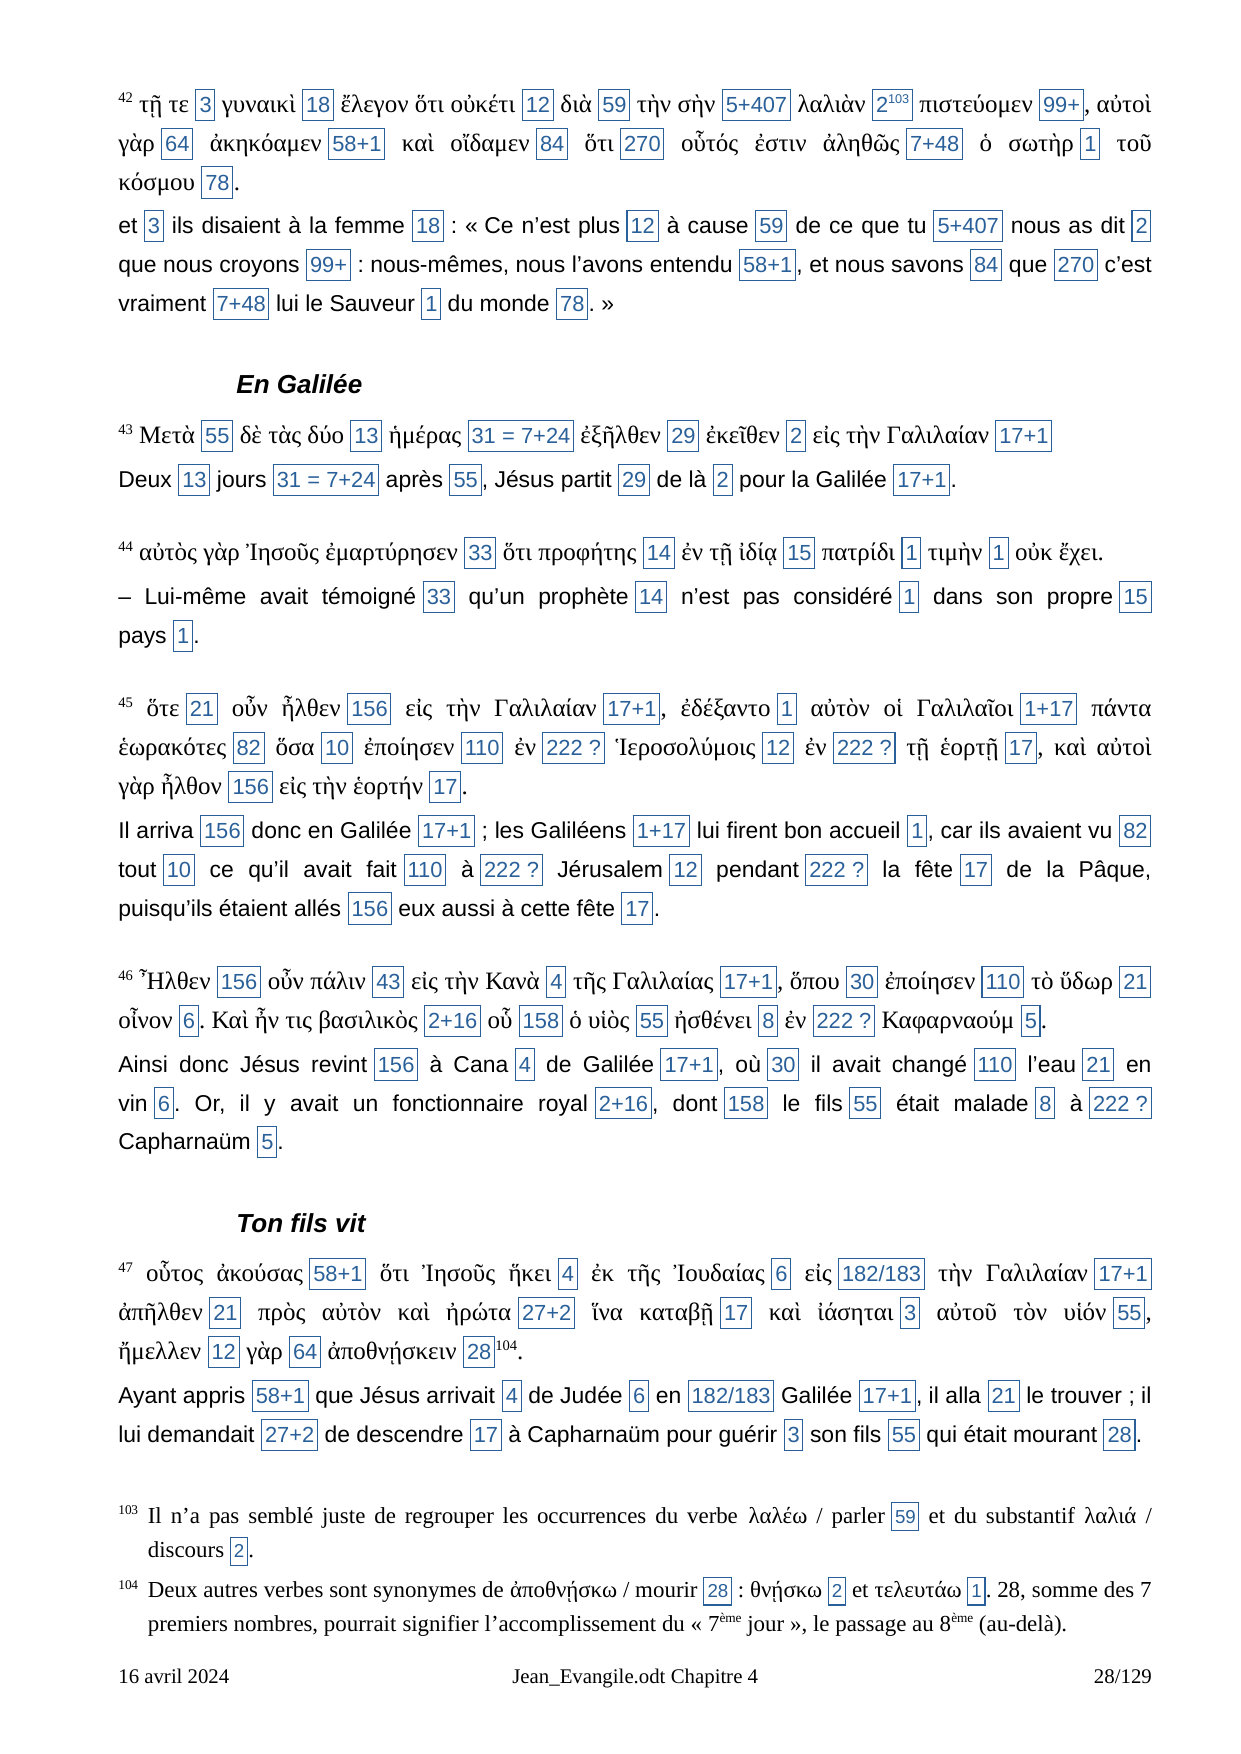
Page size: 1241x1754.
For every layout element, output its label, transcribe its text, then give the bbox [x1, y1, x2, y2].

text 15 [784, 538, 814, 568]
text εἰς τὴν Γαλιλαίαν [806, 420, 995, 452]
text 43 Μετὰ [118, 420, 201, 452]
text et 3 ils disaient à la femme 18 : « Ce n’est plus 12 à cause 59 de ce que tu 5+407 nous as dit 2 que nous croyons 99+ : nous-mêmes, nous l’avons entendu 58+1, et nous savons 84 que 270 c’est vraiment 7+48 lui le Sauveur 1 du monde 78. » [118, 210, 1152, 320]
text pour la Galilée [733, 464, 893, 496]
text . [950, 464, 1152, 496]
text Ayant appris 58+1 que Jésus arrivait 4 de Judée 6 en 182/183 Galilée 17+1, il alla 21 le trouver ; il lui demandait 27+2 de descendre 17 à Capharnaüm pour guérir 3 son fils 55 qui était mourant 28. [118, 1379, 1152, 1451]
text Deux autres verbes sont synonymes de ἀποθνῄσκω / mourir 28 : θνῄσκω 2 et τελευτάω 1. 28, somme des 7 premiers nombres, pourrait signifier l’accomplissement du « 7ème jour », le passage au 8ème (au-delà). [118, 1577, 1152, 1636]
text 33 [465, 538, 495, 568]
text Ainsi donc Jésus revint 156 à Cana 4 de Galilée 17+1, où 30 il avait changé 110 l’eau 21 en vin 6. Or, il y avait un fonctionnaire royal 2+16, dont 158 le fils 55 était malade 8 à 222 ? Capharnaüm 5. [118, 1048, 1152, 1158]
text après [379, 464, 449, 496]
text 47 οὗτος ἀκούσας 58+1 ὅτι Ἰησοῦς ἥκει 4 ἐκ τῆς Ἰουδαίας 6 εἰς 182/183 τὴν Γαλιλαίαν 17+1 ἀπῆλθεν 21 πρὸς αὐτὸν καὶ ἠρώτα 27+2 ἵνα καταβῇ 17 καὶ ἰάσηται 3 αὐτοῦ τὸν υἱόν 55, ἤμελλεν 12 γὰρ 64 ἀποθνῄσκειν 28. [118, 1258, 1152, 1368]
text ὅτι προφήτης [496, 537, 643, 569]
text Il n’a pas semblé juste de regrouper les occurrences du verbe λαλέω / parler 59 et du substantif λαλιά / discours 2. [118, 1502, 1152, 1566]
text 31 = 7+24 [274, 465, 378, 495]
text τιμὴν [921, 537, 989, 569]
text jours [210, 464, 273, 496]
text ἐκεῖθεν [699, 420, 786, 452]
text 13 [351, 421, 381, 451]
text 31 = 7+24 [469, 421, 573, 451]
text 44 αὐτὸς γὰρ Ἰησοῦς ἐμαρτύρησεν [118, 537, 464, 569]
text , Jésus partit [482, 464, 618, 496]
subtitle En Galilée [236, 370, 1152, 399]
text ἐν τῇ ἰδίᾳ [675, 537, 783, 569]
text Deux [118, 464, 178, 496]
text 29 [619, 465, 649, 495]
text 17+1 [996, 421, 1051, 451]
text 13 [179, 465, 209, 495]
text 29 [668, 421, 698, 451]
text 1 [903, 538, 920, 568]
text 42 τῇ τε 3 γυναικὶ 18 ἔλεγον ὅτι οὐκέτι 12 διὰ 59 τὴν σὴν 5+407 λαλιὰν 2 πιστεύομεν 99+, αὐτοὶ γὰρ 64 ἀκηκόαμεν 58+1 καὶ οἴδαμεν 84 ὅτι 270 οὗτός ἐστιν ἀληθῶς 7+48 ὁ σωτὴρ 1 τοῦ κόσμου 78. [118, 88, 1152, 199]
text 17+1 [894, 465, 949, 495]
text 45 ὅτε 21 οὖν ἦλθεν 156 εἰς τὴν Γαλιλαίαν 17+1, ἐδέξαντο 1 αὐτὸν οἱ Γαλιλαῖοι 1+17 πάντα ἑωρακότες 82 ὅσα 10 ἐποίησεν 110 ἐν 222 ? Ἱεροσολύμοις 12 ἐν 222 ? τῇ ἑορτῇ 17, καὶ αὐτοὶ γὰρ ἦλθον 156 εἰς τὴν ἑορτήν 17. [118, 693, 1152, 803]
text 55 [450, 465, 481, 495]
text [1052, 420, 1152, 452]
text 14 [644, 538, 674, 568]
text 55 [202, 421, 232, 451]
text 1 [990, 538, 1008, 568]
text 46 Ἦλθεν 156 οὖν πάλιν 43 εἰς τὴν Κανὰ 4 τῆς Γαλιλαίας 17+1, ὅπου 30 ἐποίησεν 110 τὸ ὕδωρ 21 οἶνον 6. Καὶ ἦν τις βασιλικὸς 2+16 οὗ 158 ὁ υἱὸς 55 ἠσθένει 8 ἐν 222 ? Καφαρναούμ 5. [118, 966, 1152, 1037]
text 2 [714, 465, 732, 495]
text δὲ τὰς δύο [233, 420, 350, 452]
text οὐκ ἔχει. [1009, 537, 1152, 569]
text de là [650, 464, 713, 496]
text – Lui-même avait témoigné 33 qu’un prophète 14 n’est pas considéré 1 dans son propre 15 pays 1. [118, 581, 1152, 652]
text πατρίδι [815, 537, 901, 569]
text Il arriva 156 donc en Galilée 17+1 ; les Galiléens 1+17 lui firent bon accueil 1, car ils avaient vu 82 tout 10 ce qu’il avait fait 110 à 222 ? Jérusalem 12 pendant 222 ? la fête 17 de la Pâque, puisqu’ils étaient allés 156 eux aussi à cette fête 17. [118, 814, 1152, 925]
text ἐξῆλθεν [574, 420, 667, 452]
text 2 [787, 421, 805, 451]
text ἡμέρας [382, 420, 468, 452]
subtitle Ton fils vit [236, 1208, 1152, 1237]
